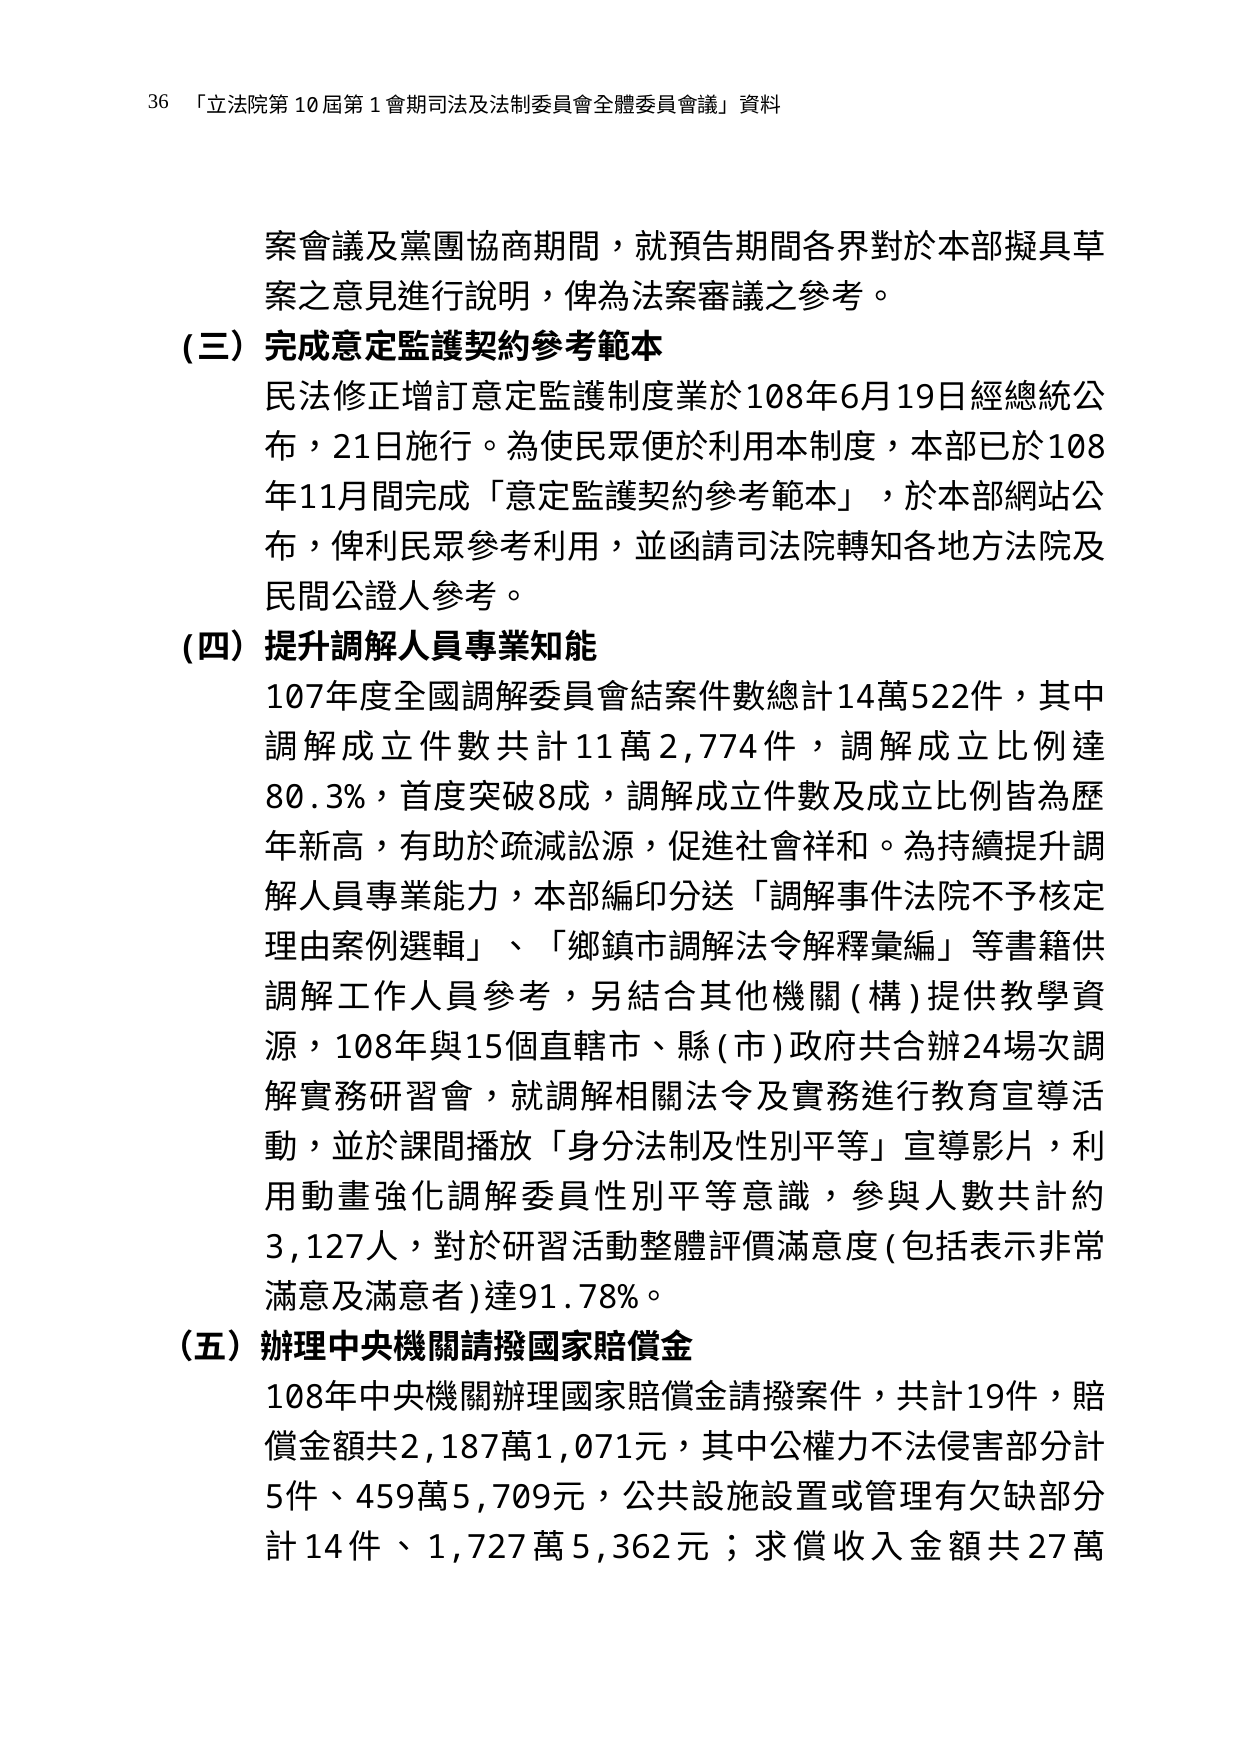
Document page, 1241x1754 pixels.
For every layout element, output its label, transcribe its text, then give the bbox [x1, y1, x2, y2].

text 民法修正增訂意定監護制度業於108年6月19日經總統公布，21日施行。為使民眾便於利用本制度，本部已於108年11月間完成「意定監護契約參考範本」，於本部網站公布，俾利民眾參考利用，並函請司法院轉知各地方法院及民間公證人參考。 [264, 369, 1106, 619]
text 107年度全國調解委員會結案件數總計14萬522件，其中調解成立件數共計11萬2,774件，調解成立比例達80.3%，首度突破8成，調解成立件數及成立比例皆為歷年新高，有助於疏減訟源，促進社會祥和。為持續提升調解人員專業能力，本部編印分送「調解事件法院不予核定理由案例選輯」、「鄉鎮市調解法令解釋彙編」等書籍供調解工作人員參考，另結合其他機關(構)提供教學資源，108年與15個直轄市、縣(市)政府共合辦24場次調解實務研習會，就調解相關法令及實務進行教育宣導活動，並於課間播放「身分法制及性別平等」宣導影片，利用動畫強化調解委員性別平等意識，參與人數共計約3,127人，對於研習活動整體評價滿意度(包括表示非常滿意及滿意者)達91.78%。 [264, 669, 1106, 1319]
text （五）辦理中央機關請撥國家賠償金 [160, 1319, 1106, 1369]
text 案會議及黨團協商期間，就預告期間各界對於本部擬具草案之意見進行說明，俾為法案審議之參考。 [264, 219, 1106, 319]
text 108年中央機關辦理國家賠償金請撥案件，共計19件，賠償金額共2,187萬1,071元，其中公權力不法侵害部分計5件、459萬5,709元，公共設施設置或管理有欠缺部分計14件、1,727萬5,362元；求償收入金額共27萬 [264, 1369, 1106, 1569]
text (四）提升調解人員專業知能 [177, 619, 1106, 669]
text (三）完成意定監護契約參考範本 [177, 319, 1106, 369]
